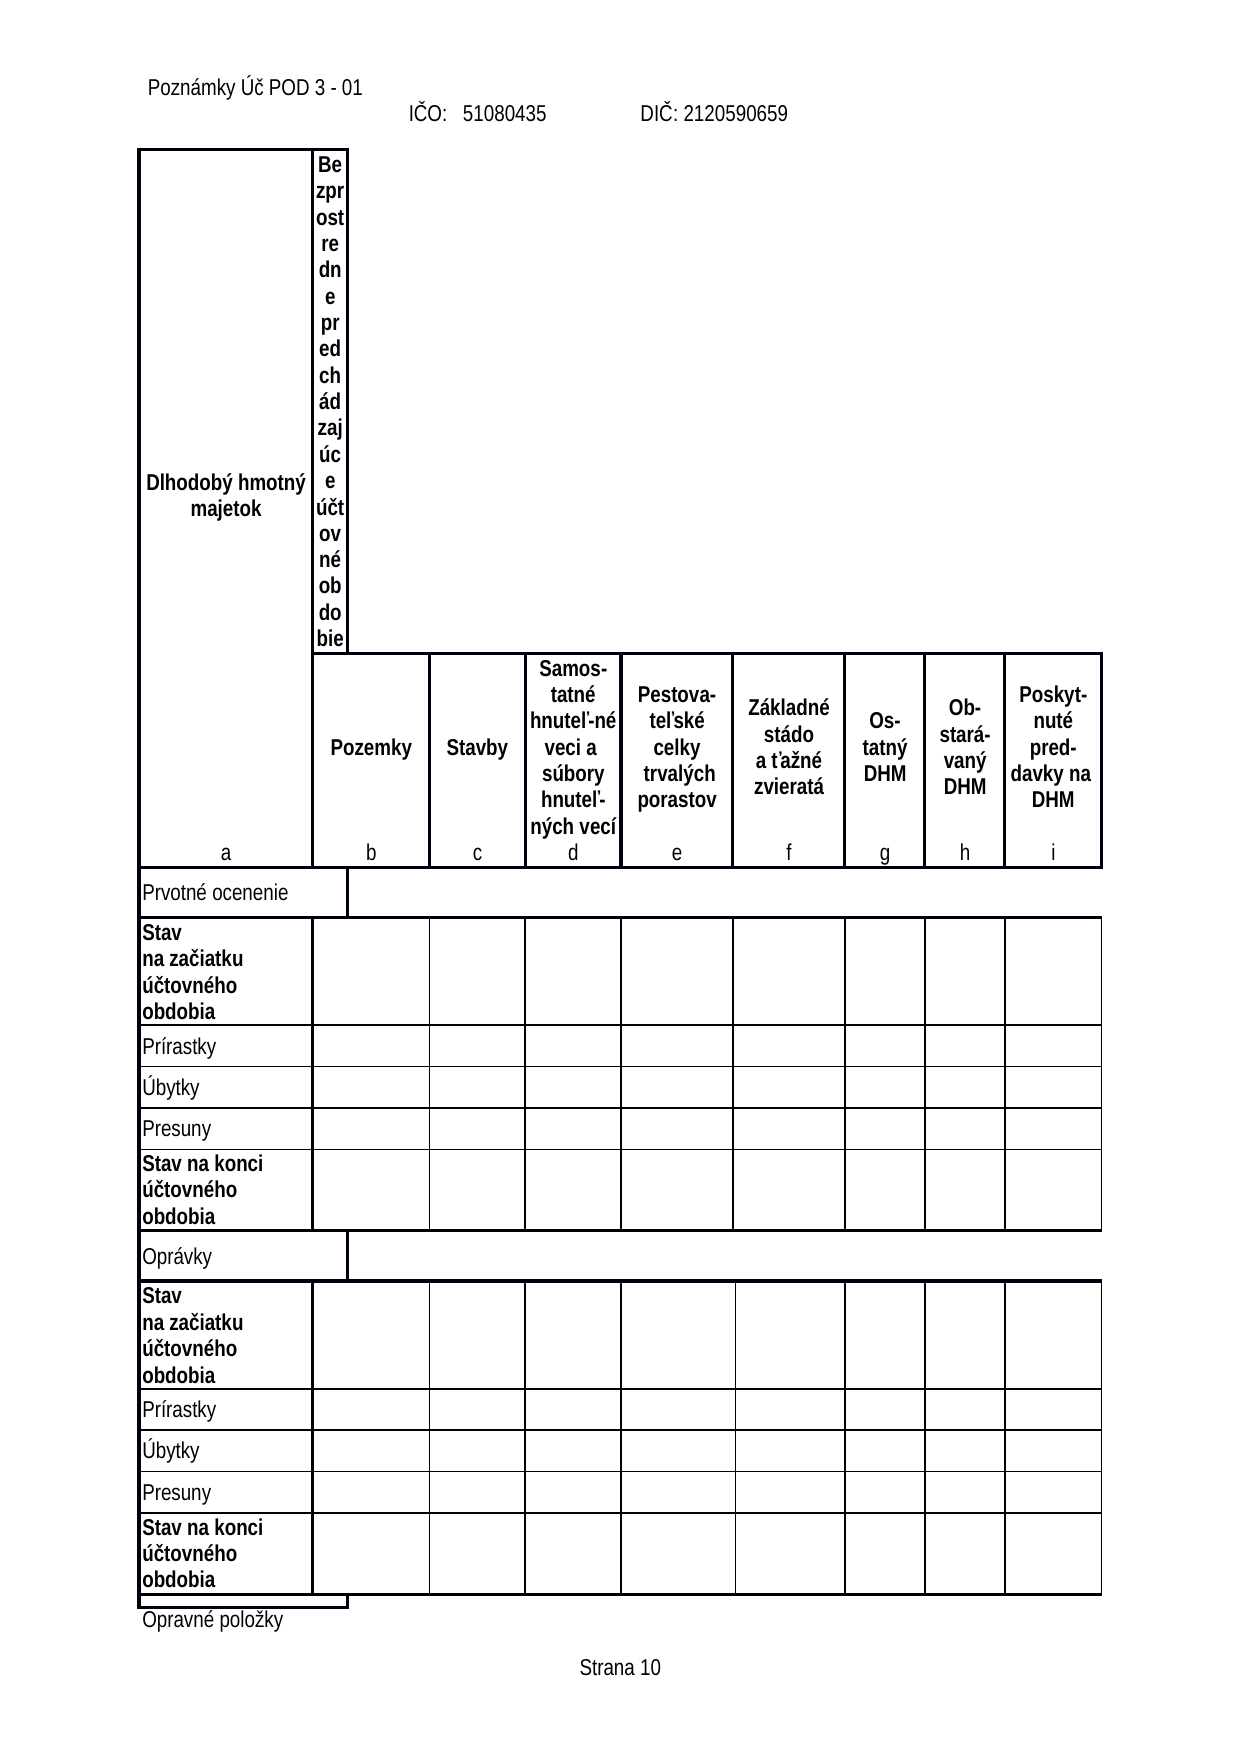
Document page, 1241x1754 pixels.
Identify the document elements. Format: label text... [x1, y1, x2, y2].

table_cell [314, 919, 429, 1024]
table_cell [1006, 1514, 1101, 1593]
table_cell Presuny [141, 1109, 311, 1148]
table_cell [734, 919, 844, 1024]
table_cell f [734, 839, 843, 866]
table_cell [926, 1472, 1004, 1512]
table_cell [926, 1390, 1004, 1429]
table_cell [622, 1390, 735, 1429]
table_cell i [1006, 839, 1100, 866]
table_cell Presuny [141, 1472, 311, 1512]
table_cell g [846, 839, 923, 866]
table_cell Úbytky [141, 1067, 311, 1107]
table_cell [846, 1472, 924, 1512]
table_cell [622, 1514, 735, 1593]
table_cell Prvotné ocenenie [141, 869, 346, 916]
table_cell [430, 1514, 524, 1593]
table_cell [526, 1514, 620, 1593]
table_cell [314, 1067, 429, 1107]
table_cell [846, 919, 924, 1024]
table_cell [622, 1472, 735, 1512]
table_cell [526, 1109, 620, 1148]
table_cell [526, 1431, 620, 1471]
table_cell [622, 1109, 732, 1148]
table_cell [926, 1150, 1004, 1229]
table_cell [1006, 1109, 1101, 1148]
table_cell Opravné položky [141, 1596, 346, 1606]
table_cell [736, 1514, 844, 1593]
table_cell [846, 1283, 924, 1388]
table_cell [736, 1390, 844, 1429]
table_cell [430, 1431, 524, 1471]
table_cell [1006, 1067, 1101, 1107]
table_cell Stav na začiatku účtovného obdobia [141, 919, 311, 1024]
table_cell [926, 1067, 1004, 1107]
table_cell Samos-tatné hnuteľ-né veci a súbory hnuteľ-ných vecí [527, 655, 619, 839]
table_cell [622, 1431, 735, 1471]
table_header Dlhodobý hmotný majetok [141, 151, 311, 839]
table_cell Úbytky [141, 1431, 311, 1471]
table_cell [526, 1472, 620, 1512]
table_cell [314, 1283, 429, 1388]
table_cell b [314, 839, 428, 866]
table_cell [622, 1026, 732, 1066]
table_cell [314, 1150, 429, 1229]
table_cell [926, 1283, 1004, 1388]
table_cell [734, 1067, 844, 1107]
table_cell [430, 1390, 524, 1429]
table_cell Poskyt-nuté pred-davky na DHM [1006, 655, 1100, 839]
table_cell [430, 1109, 524, 1148]
table_cell Stav na konci účtovného obdobia [141, 1514, 311, 1593]
table_cell [846, 1026, 924, 1066]
table_cell [734, 1026, 844, 1066]
table_cell e [623, 839, 731, 866]
table_cell [314, 1472, 429, 1512]
table_cell [1006, 1390, 1101, 1429]
table_cell Prírastky [141, 1390, 311, 1429]
table_cell [926, 1514, 1004, 1593]
table_cell [314, 1390, 429, 1429]
table_cell [846, 1514, 924, 1593]
table_cell [430, 1150, 524, 1229]
table_cell [526, 1067, 620, 1107]
table_cell [526, 919, 620, 1024]
table_cell [526, 1026, 620, 1066]
table_cell [1006, 1150, 1101, 1229]
table_cell [314, 1514, 429, 1593]
table_cell a [141, 839, 311, 866]
table_cell [736, 1283, 844, 1388]
table_cell [430, 1067, 524, 1107]
table_cell [622, 1150, 732, 1229]
table_cell Stavby [431, 655, 524, 839]
table_cell [1006, 1431, 1101, 1471]
table_cell d [527, 839, 619, 866]
table_cell [926, 919, 1004, 1024]
table_cell [736, 1472, 844, 1512]
table_cell [1006, 1026, 1101, 1066]
table_cell [846, 1150, 924, 1229]
table_cell [846, 1109, 924, 1148]
table_cell [736, 1431, 844, 1471]
table_cell [314, 1431, 429, 1471]
table_cell [314, 1109, 429, 1148]
table_cell Stav na konci účtovného obdobia [141, 1150, 311, 1229]
table_cell [734, 1109, 844, 1148]
table_cell Pozemky [314, 655, 428, 839]
table_cell c [431, 839, 524, 866]
table_cell [846, 1067, 924, 1107]
table_cell [926, 1431, 1004, 1471]
table_cell [430, 1026, 524, 1066]
table_cell [622, 1067, 732, 1107]
table_cell Prírastky [141, 1026, 311, 1066]
table_cell h [926, 839, 1003, 866]
table_cell [1006, 919, 1101, 1024]
table_cell [734, 1150, 844, 1229]
table_cell [926, 1109, 1004, 1148]
table_cell Ob-stará-vaný DHM [926, 655, 1003, 839]
table_cell [846, 1431, 924, 1471]
table_cell Základné stádo a ťažné zvieratá [734, 655, 843, 839]
table_cell Os-tatný DHM [846, 655, 923, 839]
table_cell [1006, 1472, 1101, 1512]
table_cell Oprávky [141, 1232, 346, 1279]
table_cell [314, 1026, 429, 1066]
table_cell [846, 1390, 924, 1429]
table_cell [622, 919, 732, 1024]
table_cell [430, 919, 524, 1024]
table_cell [526, 1283, 620, 1388]
table_cell Stav na začiatku účtovného obdobia [141, 1283, 311, 1388]
table_cell [430, 1283, 524, 1388]
table_header Bezprostredne predchádzajúce účtovné obdobie [314, 151, 346, 652]
table_cell [1006, 1283, 1101, 1388]
table_cell Pestova-teľské celky trvalých porastov [623, 655, 731, 839]
table_cell [526, 1390, 620, 1429]
table_cell [622, 1283, 735, 1388]
table_cell [926, 1026, 1004, 1066]
table_cell [526, 1150, 620, 1229]
table_cell [430, 1472, 524, 1512]
